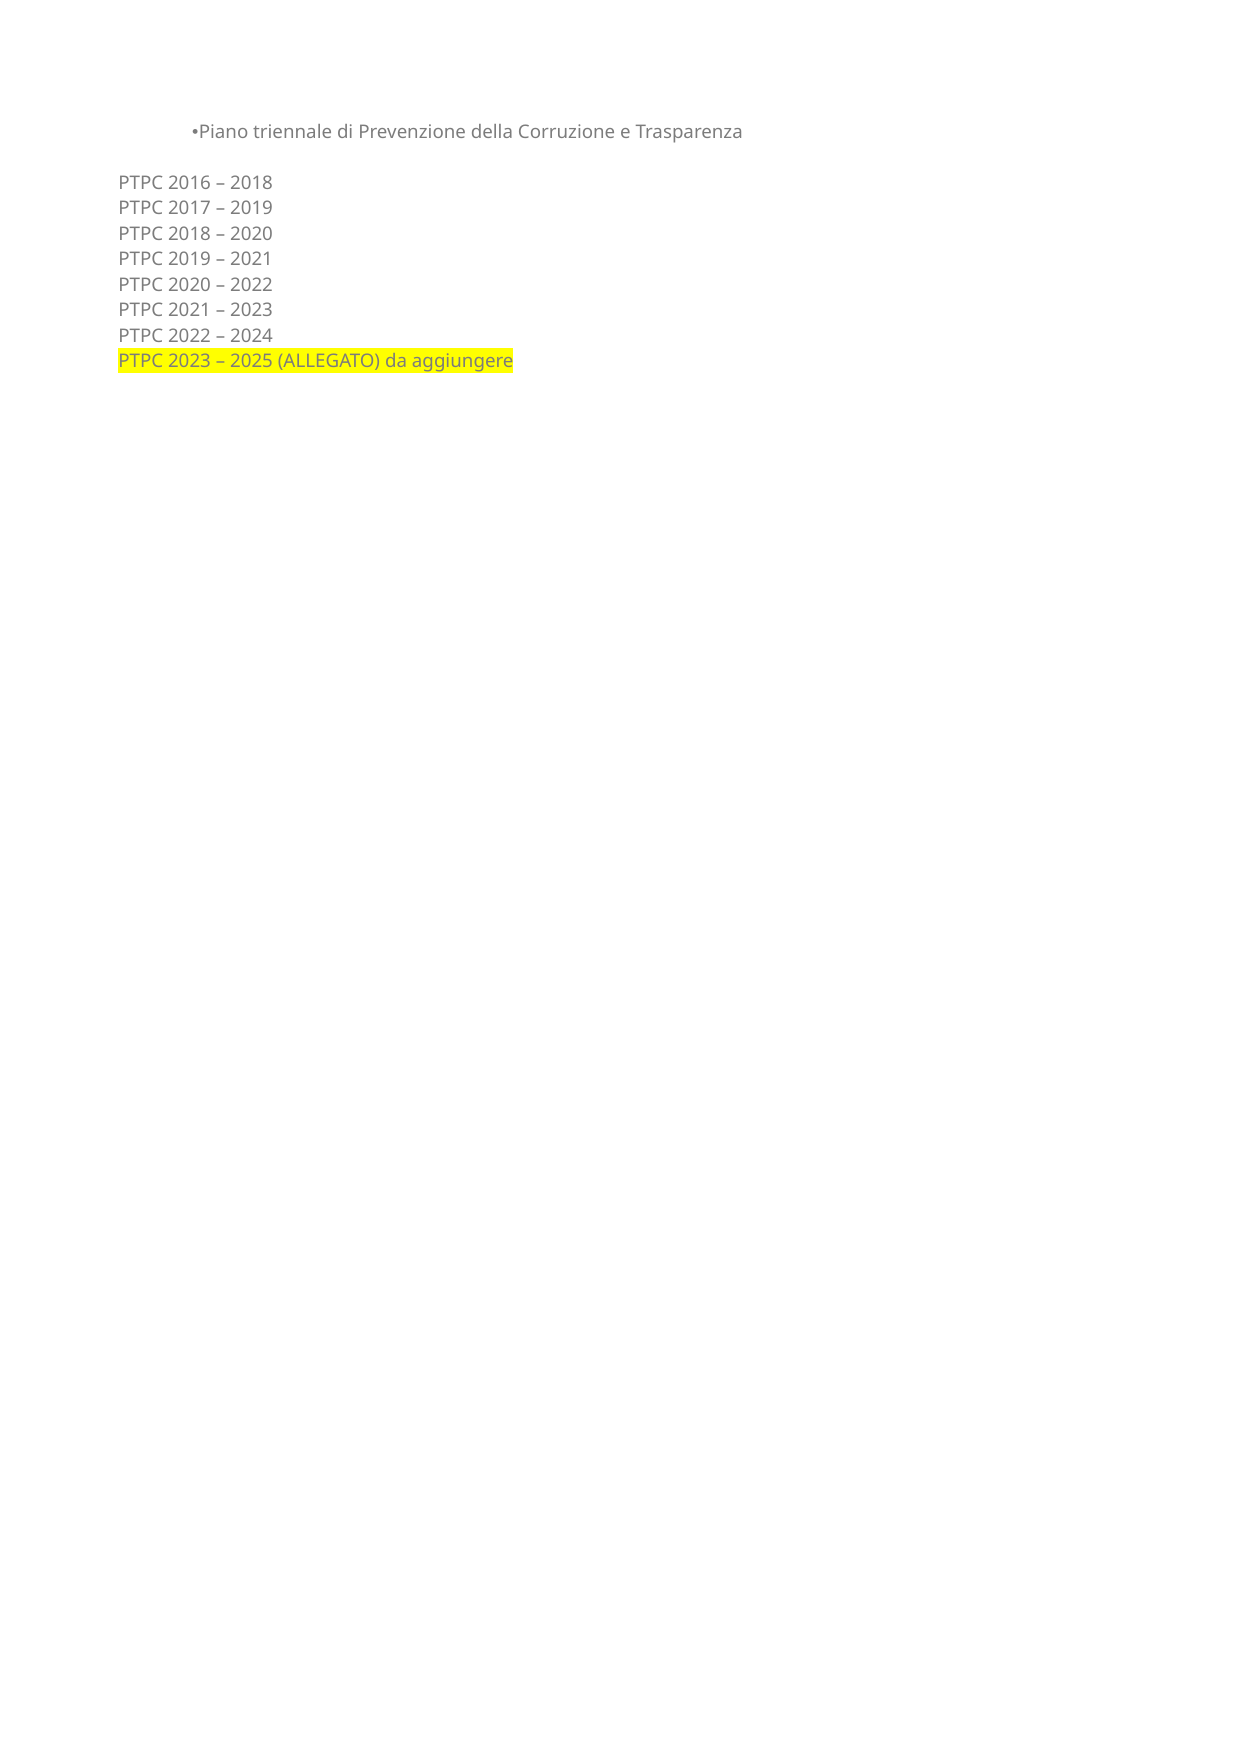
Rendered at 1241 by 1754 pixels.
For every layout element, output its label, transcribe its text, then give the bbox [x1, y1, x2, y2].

text PTPC 2023 – 2025 (ALLEGATO) da aggiungere [118, 348, 1122, 373]
text PTPC 2022 – 2024 [118, 322, 1122, 348]
text PTPC 2019 – 2021 PTPC 2020 – 2022 PTPC 2021 – 2023 [118, 246, 1122, 322]
text PTPC 2016 – 2018 PTPC 2017 – 2019 PTPC 2018 – 2020 [118, 169, 1122, 246]
list Piano triennale di Prevenzione della Corruzione e Trasparenza [118, 118, 1122, 144]
